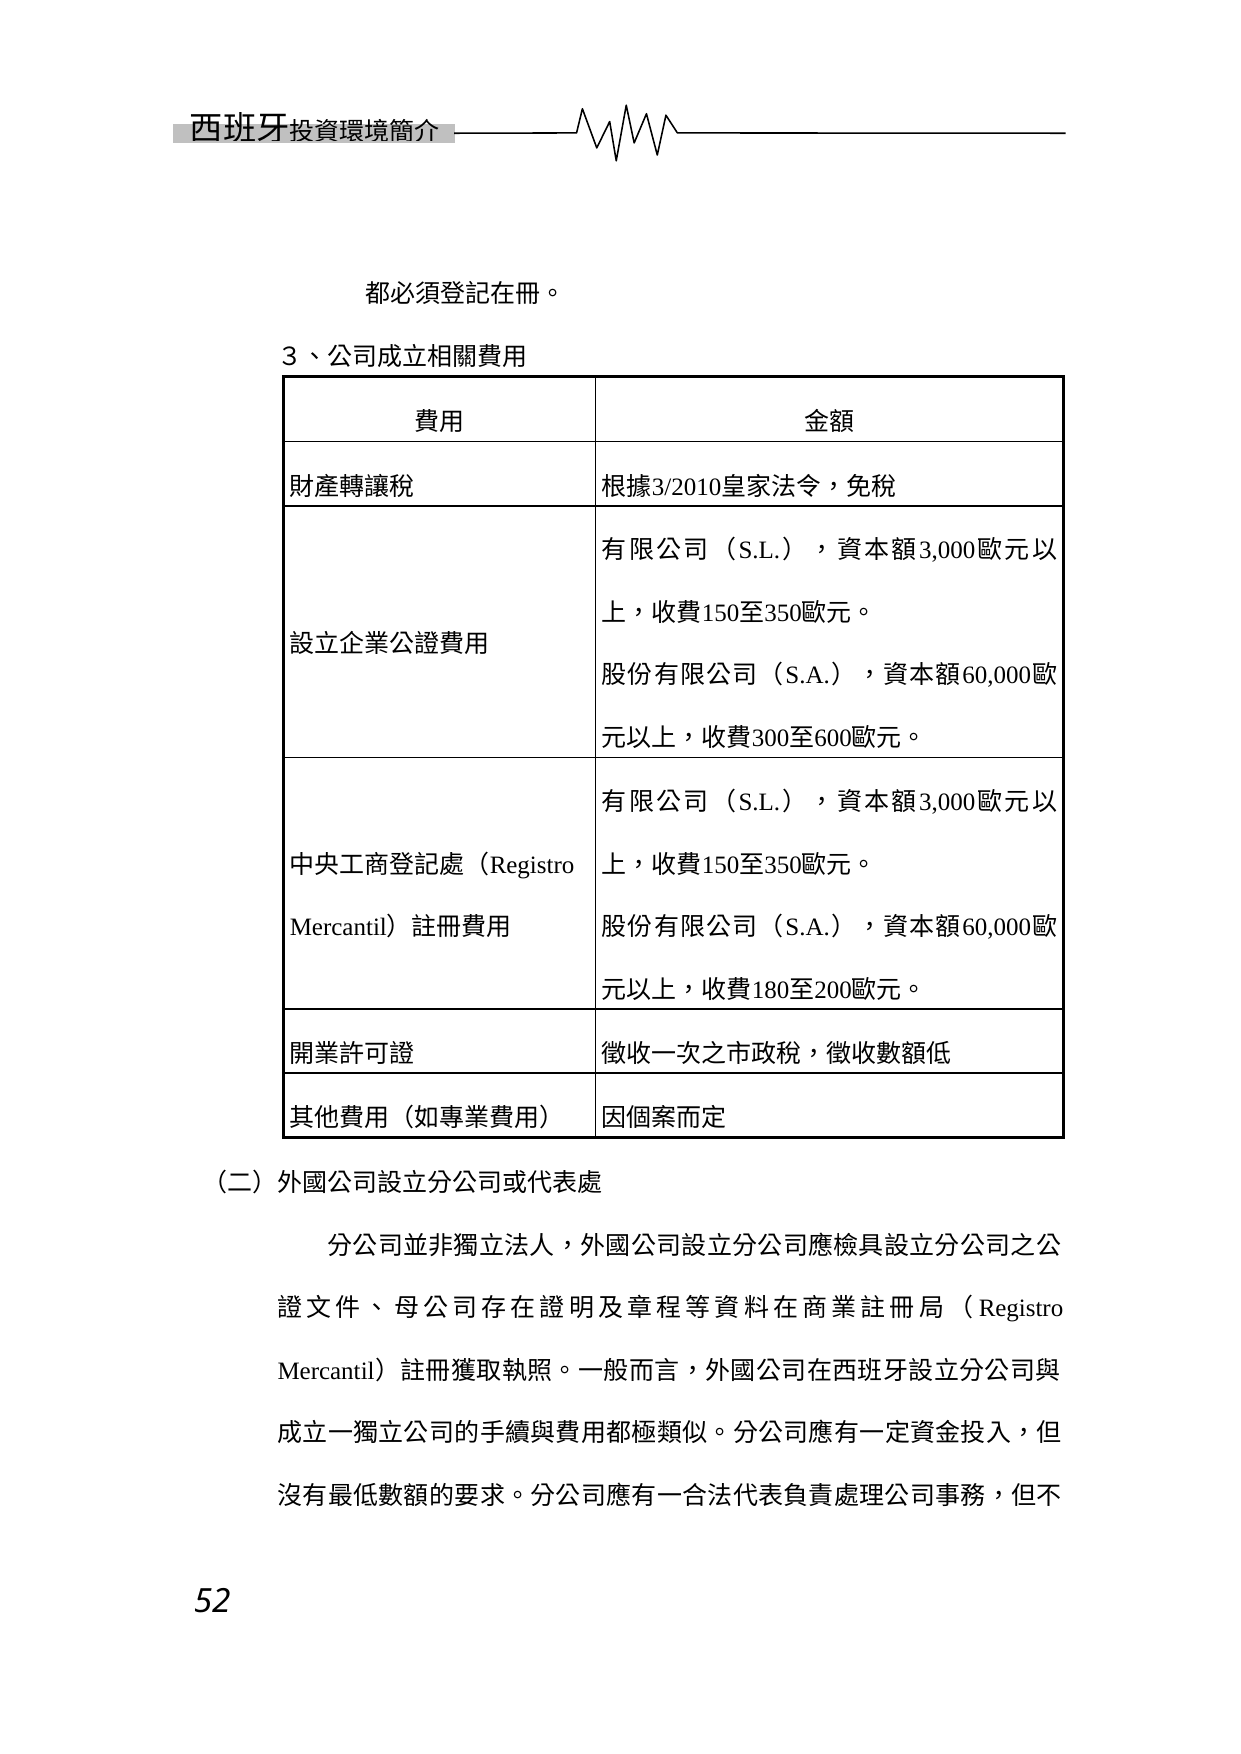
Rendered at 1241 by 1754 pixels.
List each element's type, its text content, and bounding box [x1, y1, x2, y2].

table_header 費用 [285, 378, 595, 441]
table_cell 有限公司（S.L.），資本額3,000歐元以上，收費150至350歐元。 股份有限公司（S.A.），資本額60,000歐元以上，收費180至200歐元。 [596, 758, 1062, 1008]
text 分公司並非獨立法人，外國公司設立分公司應檢具設立分公司之公證文件、母公司存在證明及章程等資料在商業註冊局（Registro Mercantil）註冊獲取執照。一般而言，外國公司在西班牙設立分公司與成立一獨立公司的手續與費用都極類似。分公司應有一定資金投入，但沒有最低數額的要求。分公司應有一合法代表負責處理公司事務，但不 [277, 1202, 1063, 1514]
text （二）外國公司設立分公司或代表處 [202, 1139, 1063, 1202]
text ３、公司成立相關費用 [277, 313, 1063, 375]
table_cell 開業許可證 [285, 1010, 595, 1072]
table_cell 財產轉讓稅 [285, 442, 595, 505]
table_cell 中央工商登記處（Registro Mercantil）註冊費用 [285, 758, 595, 1008]
text 都必須登記在冊。 [327, 250, 1063, 313]
table_cell 根據3/2010皇家法令，免稅 [596, 442, 1062, 505]
table_cell 有限公司（S.L.），資本額3,000歐元以上，收費150至350歐元。 股份有限公司（S.A.），資本額60,000歐元以上，收費300至600歐元。 [596, 507, 1062, 756]
table_header 金額 [596, 378, 1062, 441]
table_cell 設立企業公證費用 [285, 507, 595, 756]
table_cell 因個案而定 [596, 1074, 1062, 1136]
table_cell 徵收一次之市政稅，徵收數額低 [596, 1010, 1062, 1072]
table_cell 其他費用（如專業費用） [285, 1074, 595, 1136]
